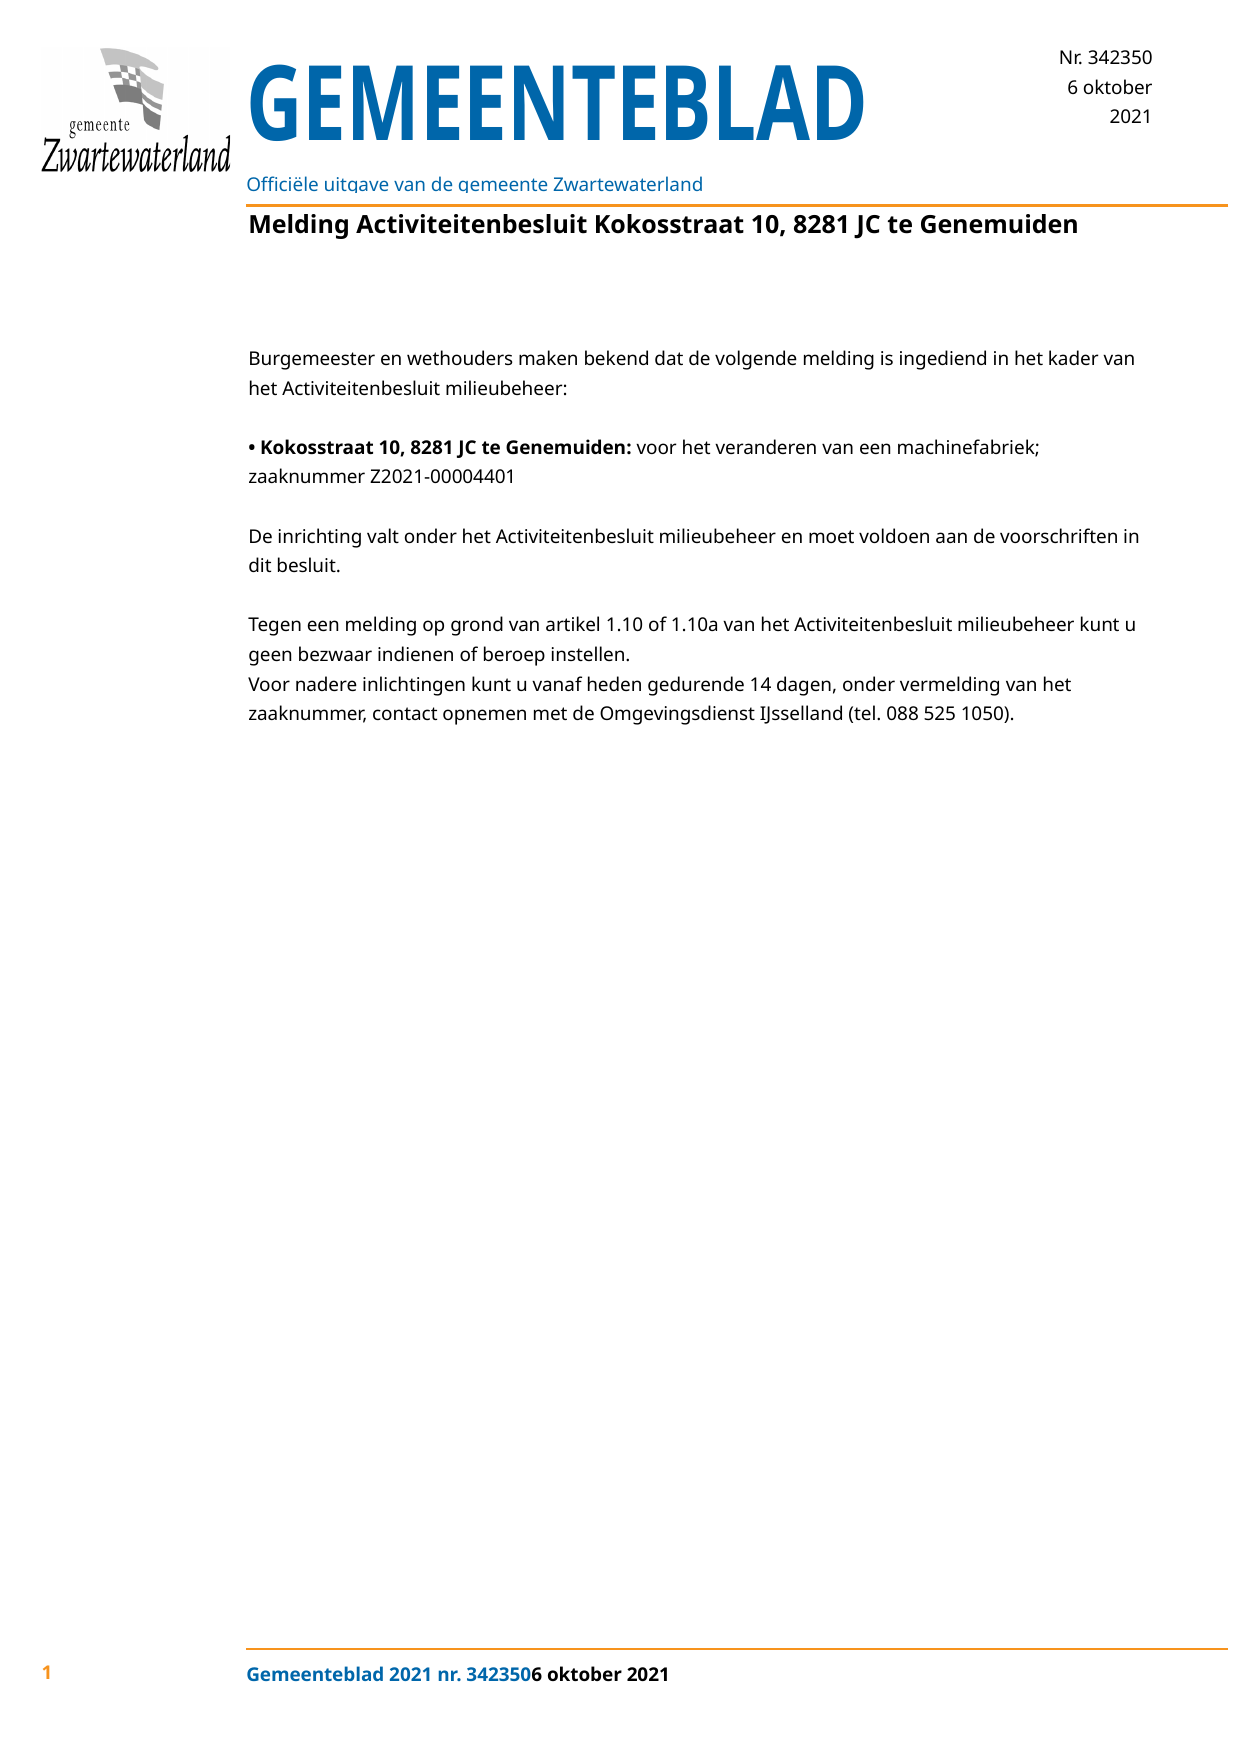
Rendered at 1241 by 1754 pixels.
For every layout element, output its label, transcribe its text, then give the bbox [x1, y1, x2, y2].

text Burgemeester en wethouders maken bekend dat de volgende melding is ingediend in het kader van het Activiteitenbesluit milieubeheer: [248, 345, 1152, 401]
picture [41, 47, 231, 172]
text De inrichting valt onder het Activiteitenbesluit milieubeheer en moet voldoen aan de voorschriften in dit besluit. [248, 523, 1152, 578]
text Melding Activiteitenbesluit Kokosstraat 10, 8281 JC te Genemuiden [248, 207, 1152, 241]
text Tegen een melding op grond van artikel 1.10 of 1.10a van het Activiteitenbesluit milieubeheer kunt u geen bezwaar indienen of beroep instellen. [248, 612, 1152, 667]
text • Kokosstraat 10, 8281 JC te Genemuiden: voor het veranderen van een machinefabriek; zaaknummer Z2021-00004401 [248, 434, 1152, 489]
text Voor nadere inlichtingen kunt u vanaf heden gedurende 14 dagen, onder vermelding van het zaaknummer, contact opnemen met de Omgevingsdienst IJsselland (tel. 088 525 1050). [248, 671, 1152, 726]
